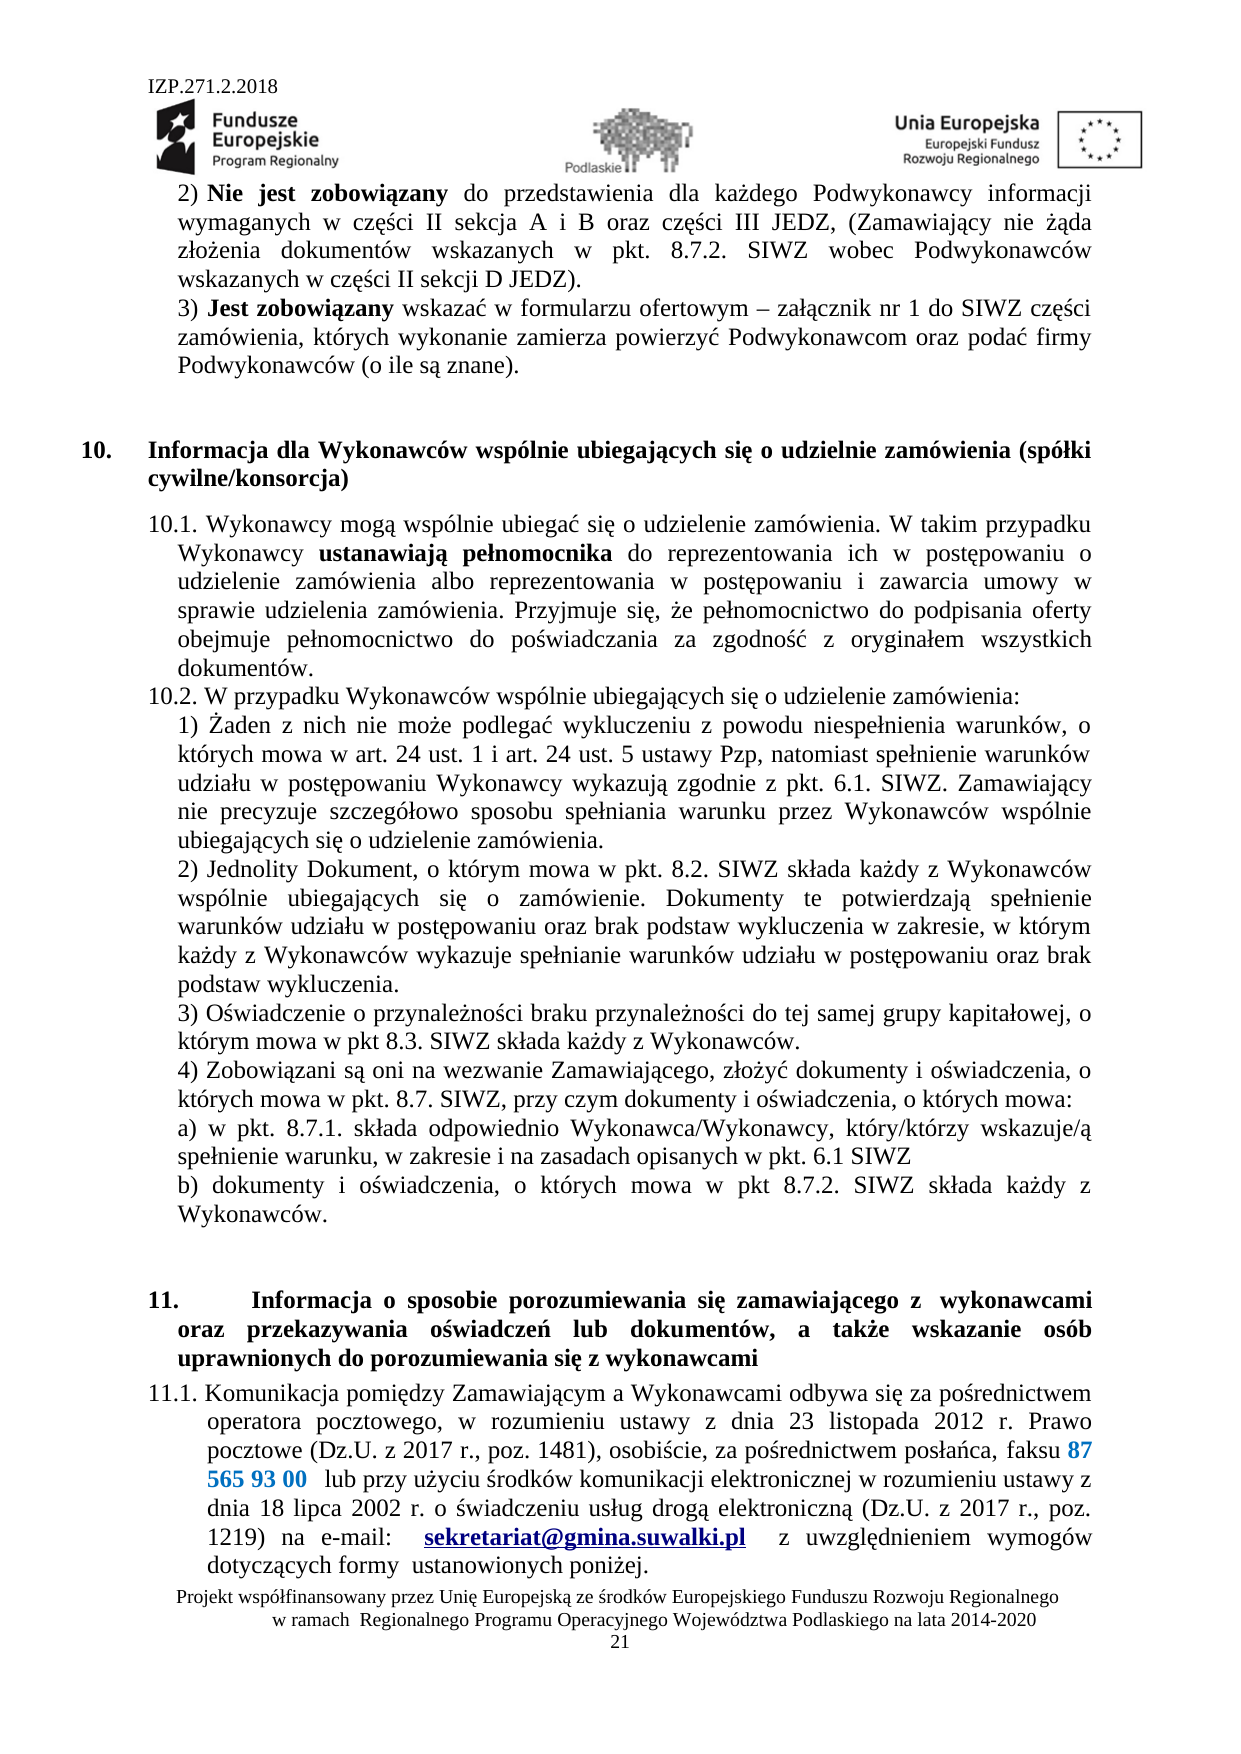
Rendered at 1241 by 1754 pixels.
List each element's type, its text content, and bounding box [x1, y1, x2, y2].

text 10.1. Wykonawcy mogą wspólnie ubiegać się o udzielenie zamówienia. W takim przypadku Wykonawcy ustanawiają pełnomocnika do reprezentowania ich w postępowaniu o udzielenie zamówienia albo reprezentowania w postępowaniu i zawarcia umowy w sprawie udzielenia zamówienia. Przyjmuje się, że pełnomocnictwo do podpisania oferty obejmuje pełnomocnictwo do poświadczania za zgodność z oryginałem wszystkich dokumentów. [148, 509, 1092, 681]
text 11.1. Komunikacja pomiędzy Zamawiającym a Wykonawcami odbywa się za pośrednictwem operatora pocztowego, w rozumieniu ustawy z dnia 23 listopada 2012 r. Prawo pocztowe (Dz.U. z 2017 r., poz. 1481), osobiście, za pośrednictwem posłańca, faksu 87 565 93 00 lub przy użyciu środków komunikacji elektronicznej w rozumieniu ustawy z dnia 18 lipca 2002 r. o świadczeniu usług drogą elektroniczną (Dz.U. z 2017 r., poz. 1219) na e-mail: sekretariat@gmina.suwalki.pl z uwzględnieniem wymogów dotyczących formy ustanowionych poniżej. [148, 1378, 1092, 1579]
text a) w pkt. 8.7.1. składa odpowiednio Wykonawca/Wykonawcy, który/którzy wskazuje/ą spełnienie warunku, w zakresie i na zasadach opisanych w pkt. 6.1 SIWZ [177, 1113, 1092, 1170]
list Informacja o sposobie porozumiewania się zamawiającego z wykonawcami oraz przekazywania oświadczeń lub doku­mentów, a także wskazanie osób uprawnionych do porozumiewania się z wykonawcami [148, 1285, 1092, 1371]
text b) dokumenty i oświadczenia, o których mowa w pkt 8.7.2. SIWZ składa każdy z Wykonawców. [177, 1170, 1092, 1228]
text 10.2. W przypadku Wykonawców wspólnie ubiegających się o udzielenie zamówienia: [148, 681, 1092, 710]
text 2) Jednolity Dokument, o którym mowa w pkt. 8.2. SIWZ składa każdy z Wykonawców wspólnie ubiegających się o zamówienie. Dokumenty te potwierdzają spełnienie warunków udziału w postępowaniu oraz brak podstaw wykluczenia w zakresie, w którym każdy z Wykonawców wykazuje spełnianie warunków udziału w postępowaniu oraz brak podstaw wykluczenia. [177, 854, 1092, 998]
list Nie jest zobowiązany do przedstawienia dla każdego Podwykonawcy informacji wymaganych w części II sekcja A i B oraz części III JEDZ, (Zamawiający nie żąda złożenia dokumentów wskazanych w pkt. 8.7.2. SIWZ wobec Podwykonawców wskazanych w części II sekcji D JEDZ). [177, 178, 1092, 293]
list Informacja dla Wykonawców wspólnie ubiegających się o udzielnie zamówienia (spółki cywilne/konsorcja) [81, 435, 1092, 492]
list Jest zobowiązany wskazać w formularzu ofertowym – załącznik nr 1 do SIWZ części zamówienia, których wykonanie zamierza powierzyć Podwykonawcom oraz podać firmy Podwykonawców (o ile są znane). [177, 293, 1092, 379]
text 4) Zobowiązani są oni na wezwanie Zamawiającego, złożyć dokumenty i oświadczenia, o których mowa w pkt. 8.7. SIWZ, przy czym dokumenty i oświadczenia, o których mowa: [177, 1055, 1092, 1113]
text 1) Żaden z nich nie może podlegać wykluczeniu z powodu niespełnienia warunków, o których mowa w art. 24 ust. 1 i art. 24 ust. 5 ustawy Pzp, natomiast spełnienie warunków udziału w postępowaniu Wykonawcy wykazują zgodnie z pkt. 6.1. SIWZ. Zamawiający nie precyzuje szczegółowo sposobu spełniania warunku przez Wykonawców wspólnie ubiegających się o udzielenie zamówienia. [177, 710, 1092, 854]
text 3) Oświadczenie o przynależności braku przynależności do tej samej grupy kapitałowej, o którym mowa w pkt 8.3. SIWZ składa każdy z Wykonawców. [177, 998, 1092, 1055]
